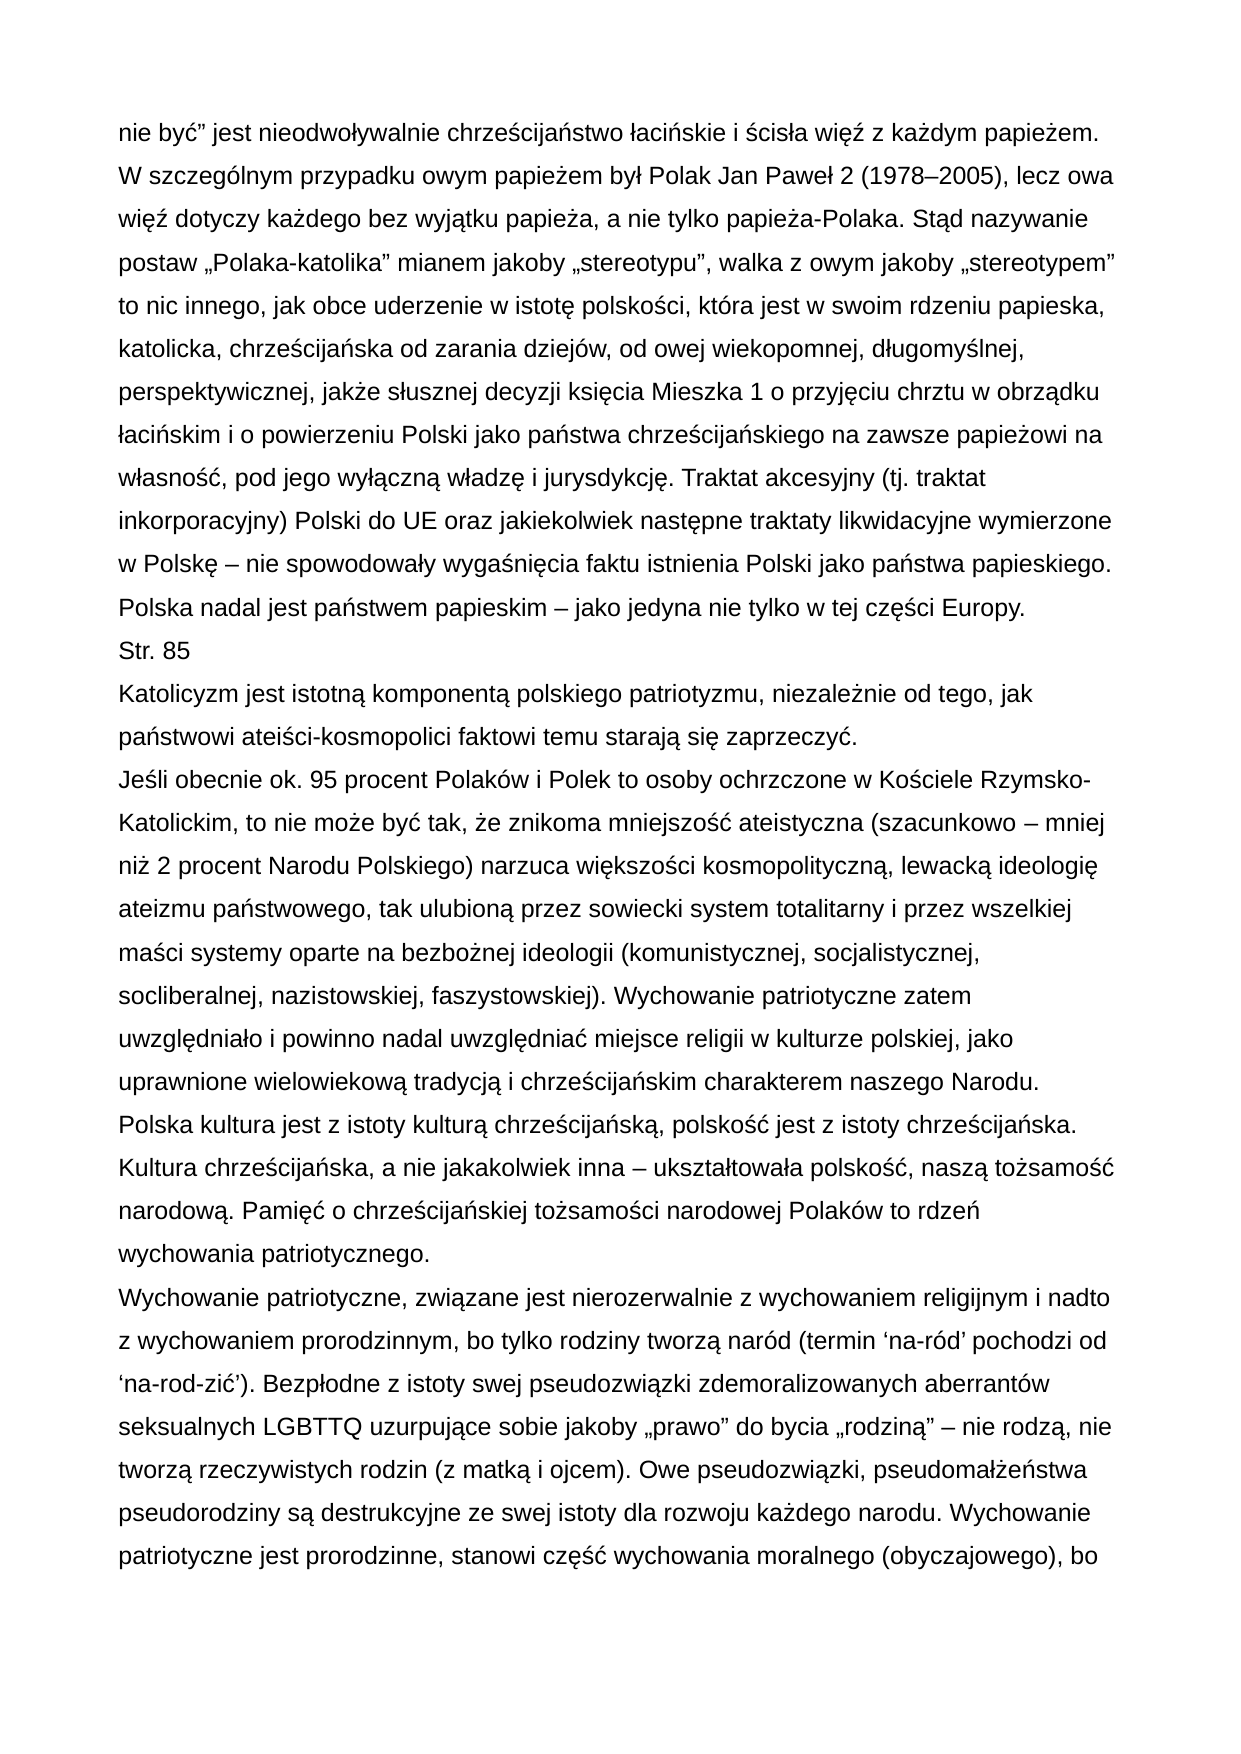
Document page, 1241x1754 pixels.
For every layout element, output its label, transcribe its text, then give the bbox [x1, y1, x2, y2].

text Jeśli obecnie ok. 95 procent Polaków i Polek to osoby ochrzczone w Kościele Rzymsko-Katolickim, to nie może być tak, że znikoma mniejszość ateistyczna (szacunkowo – mniej niż 2 procent Narodu Polskiego) narzuca większości kosmopolityczną, lewacką ideologię ateizmu państwowego, tak ulubioną przez sowiecki system totalitarny i przez wszelkiej maści systemy oparte na bezbożnej ideologii (komunistycznej, socjalistycznej, socliberalnej, nazistowskiej, faszystowskiej). Wychowanie patriotyczne zatem uwzględniało i powinno nadal uwzględniać miejsce religii w kulturze polskiej, jako uprawnione wielowiekową tradycją i chrześcijańskim charakterem naszego Narodu. Polska kultura jest z istoty kulturą chrześcijańską, polskość jest z istoty chrześcijańska. Kultura chrześcijańska, a nie jakakolwiek inna – ukształtowała polskość, naszą tożsamość narodową. Pamięć o chrześcijańskiej tożsamości narodowej Polaków to rdzeń wychowania patriotycznego. [118, 765, 1122, 1268]
text Wychowanie patriotyczne, związane jest nierozerwalnie z wychowaniem religijnym i nadto z wychowaniem prorodzinnym, bo tylko rodziny tworzą naród (termin ‘na-ród’ pochodzi od ‘na-rod-zić’). Bezpłodne z istoty swej pseudozwiązki zdemoralizowanych aberrantów seksualnych LGBTTQ uzurpujące sobie jakoby „prawo” do bycia „rodziną” – nie rodzą, nie tworzą rzeczywistych rodzin (z matką i ojcem). Owe pseudozwiązki, pseudomałżeństwa pseudorodziny są destrukcyjne ze swej istoty dla rozwoju każdego narodu. Wychowanie patriotyczne jest prorodzinne, stanowi część wychowania moralnego (obyczajowego), bo [118, 1282, 1122, 1570]
text Katolicyzm jest istotną komponentą polskiego patriotyzmu, niezależnie od tego, jak państwowi ateiści-kosmopolici faktowi temu starają się zaprzeczyć. [118, 679, 1122, 751]
text nie być” jest nieodwoływalnie chrześcijaństwo łacińskie i ścisła więź z każdym papieżem. W szczególnym przypadku owym papieżem był Polak Jan Paweł 2 (1978–2005), lecz owa więź dotyczy każdego bez wyjątku papieża, a nie tylko papieża-Polaka. Stąd nazywanie postaw „Polaka-katolika” mianem jakoby „stereotypu”, walka z owym jakoby „stereotypem” to nic innego, jak obce uderzenie w istotę polskości, która jest w swoim rdzeniu papieska, katolicka, chrześcijańska od zarania dziejów, od owej wiekopomnej, długomyślnej, perspektywicznej, jakże słusznej decyzji księcia Mieszka 1 o przyjęciu chrztu w obrządku łacińskim i o powierzeniu Polski jako państwa chrześcijańskiego na zawsze papieżowi na własność, pod jego wyłączną władzę i jurysdykcję. Traktat akcesyjny (tj. traktat inkorporacyjny) Polski do UE oraz jakiekolwiek następne traktaty likwidacyjne wymierzone w Polskę – nie spowodowały wygaśnięcia faktu istnienia Polski jako państwa papieskiego. Polska nadal jest państwem papieskim – jako jedyna nie tylko w tej części Europy. [118, 118, 1122, 621]
text Str. 85 [118, 636, 1122, 664]
